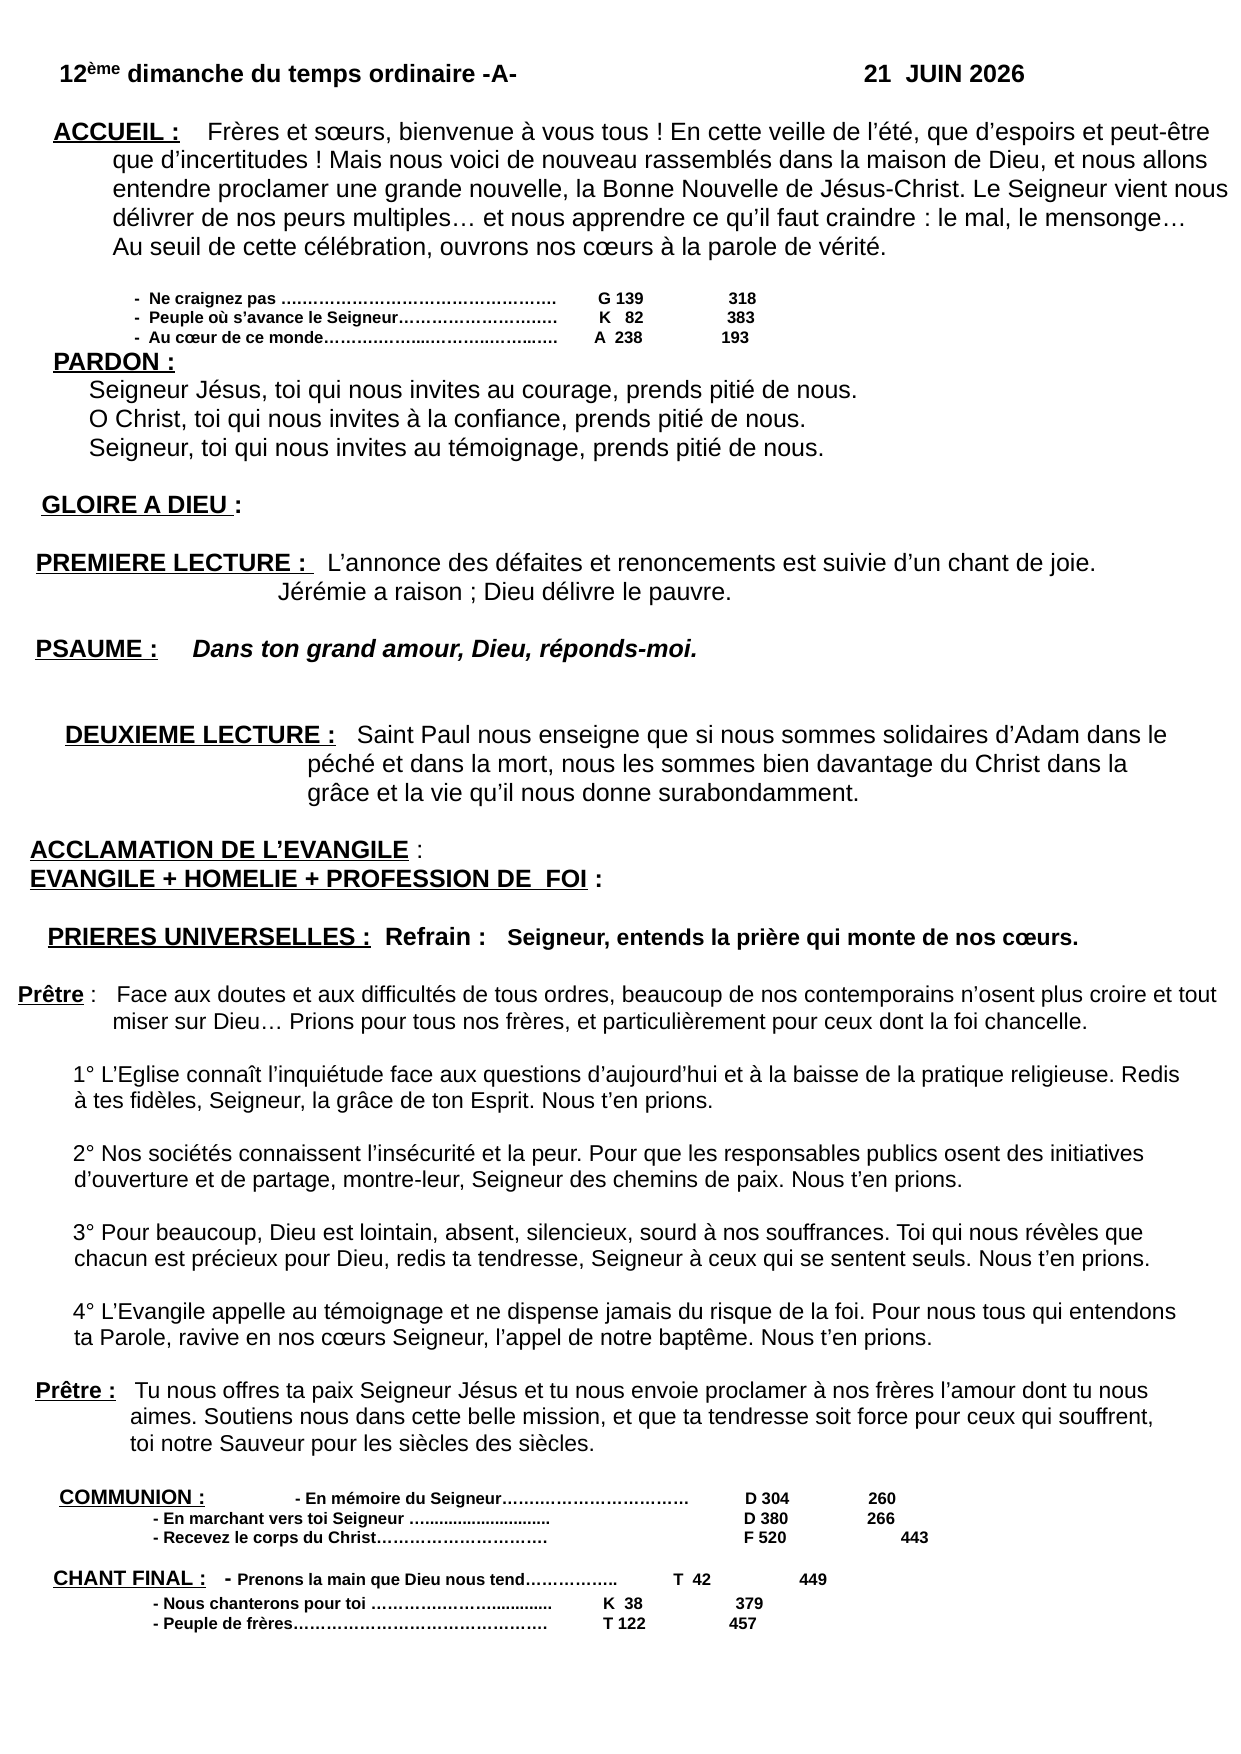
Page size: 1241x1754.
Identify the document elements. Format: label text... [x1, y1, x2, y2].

text PSAUME : Dans ton grand amour, Dieu, réponds-moi. [35, 634, 1181, 663]
text - En marchant vers toi Seigneur …........................... D 380 266 [134, 1508, 1181, 1528]
text Prêtre : Face aux doutes et aux difficultés de tous ordres, beaucoup de nos contemporains n’osent plus croire et tout miser sur Dieu… Prions pour tous nos frères, et particulièrement pour ceux dont la foi chancelle. [18, 979, 1228, 1034]
text CHANT FINAL : - Prenons la main que Dieu nous tend…………….. T 42 449 [53, 1566, 1181, 1590]
text - Au cœur de ce monde……….……....………..……...…. A 238 193 [59, 327, 1181, 347]
text Seigneur Jésus, toi qui nous invites au courage, prends pitié de nous. [59, 375, 1181, 404]
text 4° L’Evangile appelle au témoignage et ne dispense jamais du risque de la foi. Pour nous tous qui entendons ta Parole, ravive en nos cœurs Seigneur, l’appel de notre baptême. Nous t’en prions. [73, 1298, 1181, 1350]
text ACCLAMATION DE L’EVANGILE : [29, 835, 1181, 864]
text GLOIRE A DIEU : [41, 490, 1181, 519]
text 1° L’Eglise connaît l’inquiétude face aux questions d’aujourd’hui et à la baisse de la pratique religieuse. Redis à tes fidèles, Seigneur, la grâce de ton Esprit. Nous t’en prions. [73, 1061, 1181, 1113]
text PRIERES UNIVERSELLES : Refrain : Seigneur, entends la prière qui monte de nos cœurs. [47, 922, 1181, 950]
text O Christ, toi qui nous invites à la confiance, prends pitié de nous. [59, 404, 1230, 433]
text - Peuple de frères………………………………………. T 122 457 [0, 1614, 1181, 1633]
text - Ne craignez pas ….………………………………………. G 139 318 [59, 289, 1181, 308]
text 12ème dimanche du temps ordinaire -A- 21 JUIN 2026 [59, 59, 1181, 88]
text : [59, 1659, 1181, 1686]
text COMMUNION : - En mémoire du Seigneur…….……………………… D 304 260 [59, 1484, 1181, 1508]
text 2° Nos sociétés connaissent l’insécurité et la peur. Pour que les responsables publics osent des initiatives d’ouverture et de partage, montre-leur, Seigneur des chemins de paix. Nous t’en prions. [73, 1139, 1181, 1192]
text - Nous chanterons pour toi ………….………............. K 38 379 [0, 1590, 1181, 1614]
text Prêtre : Tu nous offres ta paix Seigneur Jésus et tu nous envoie proclamer à nos frères l’amour dont tu nous aimes. Soutiens nous dans cette belle mission, et que ta tendresse soit force pour ceux qui souffrent, toi notre Sauveur pour les siècles des siècles. [35, 1377, 1181, 1456]
text PARDON : [53, 347, 1181, 375]
text 3° Pour beaucoup, Dieu est lointain, absent, silencieux, sourd à nos souffrances. Toi qui nous révèles que chacun est précieux pour Dieu, redis ta tendresse, Seigneur à ceux qui se sentent seuls. Nous t’en prions. [73, 1219, 1181, 1271]
text - Peuple où s’avance le Seigneur…………………….…. K 82 383 [59, 308, 1181, 327]
text DEUXIEME LECTURE : Saint Paul nous enseigne que si nous sommes solidaires d’Adam dans le péché et dans la mort, nous les sommes bien davantage du Christ dans la grâce et la vie qu’il nous donne surabondamment. [65, 720, 1181, 807]
text - Recevez le corps du Christ…………………………. F 520 443 [78, 1528, 1181, 1547]
subtitle ACCUEIL : Frères et sœurs, bienvenue à vous tous ! En cette veille de l’été, que d’espoirs et peut-être que d’incertitudes ! Mais nous voici de nouveau rassemblés dans la maison de Dieu, et nous allons entendre proclamer une grande nouvelle, la Bonne Nouvelle de Jésus-Christ. Le Seigneur vient nous délivrer de nos peurs multiples… et nous apprendre ce qu’il faut craindre : le mal, le mensonge… Au seuil de cette célébration, ouvrons nos cœurs à la parole de vérité. [53, 117, 1240, 260]
text Seigneur, toi qui nous invites au témoignage, prends pitié de nous. [59, 433, 1181, 462]
text PREMIERE LECTURE : L’annonce des défaites et renoncements est suivie d’un chant de joie. Jérémie a raison ; Dieu délivre le pauvre. [36, 548, 1181, 605]
text EVANGILE + HOMELIE + PROFESSION DE FOI : [29, 864, 1181, 893]
